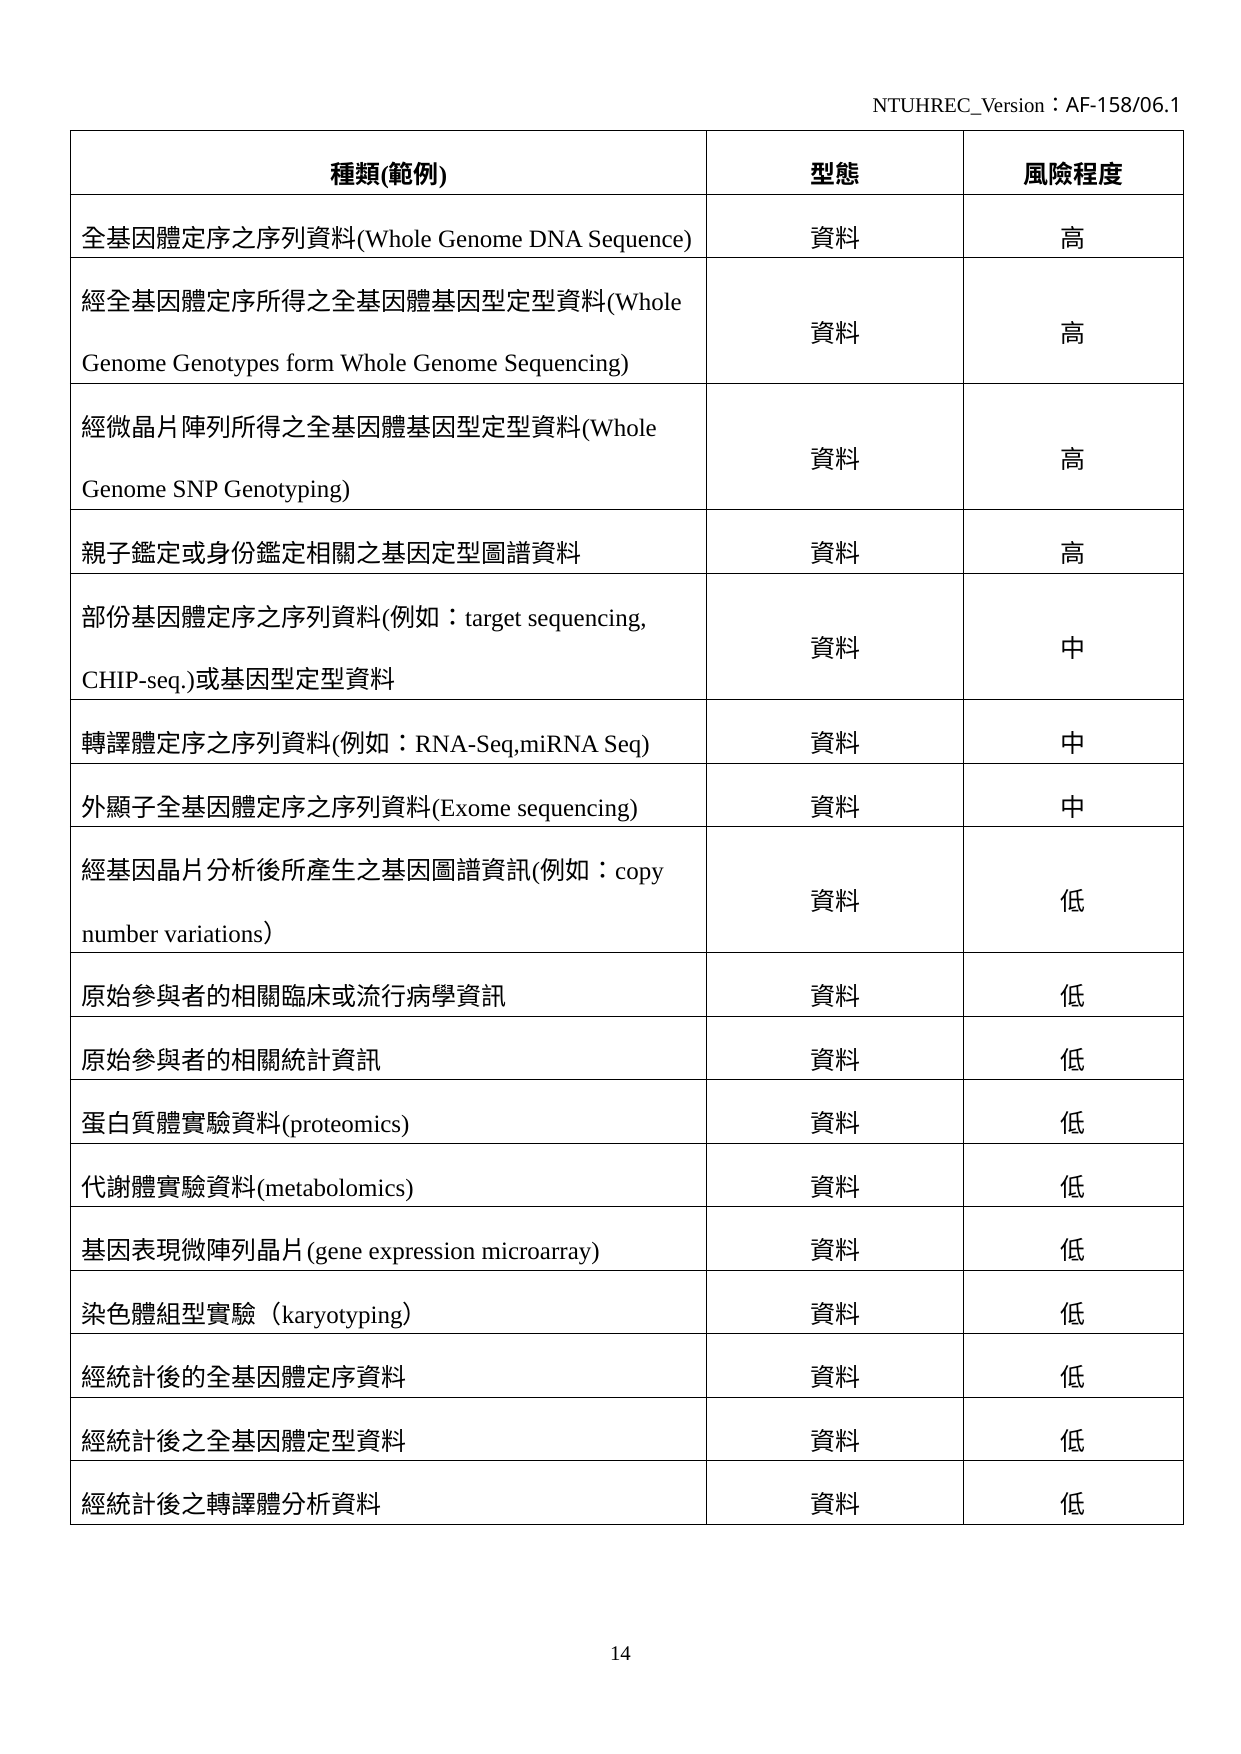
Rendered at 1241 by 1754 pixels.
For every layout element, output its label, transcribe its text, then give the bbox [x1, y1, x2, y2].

table_cell 低 [964, 953, 1183, 1016]
table_cell 低 [964, 1017, 1183, 1079]
table_cell 蛋白質體實驗資料(proteomics) [71, 1080, 706, 1143]
table_header 風險程度 [964, 131, 1183, 194]
table_cell 全基因體定序之序列資料(Whole Genome DNA Sequence) [71, 195, 706, 257]
table_cell 資料 [707, 827, 963, 952]
table_cell 經全基因體定序所得之全基因體基因型定型資料(Whole Genome Genotypes form Whole Genome Sequencing) [71, 258, 706, 383]
table_cell 高 [964, 195, 1183, 257]
table_cell 低 [964, 1080, 1183, 1143]
table_cell 經微晶片陣列所得之全基因體基因型定型資料(Whole Genome SNP Genotyping) [71, 384, 706, 509]
table_cell 經基因晶片分析後所產生之基因圖譜資訊(例如：copy number variations） [71, 827, 706, 952]
table_cell 資料 [707, 1398, 963, 1460]
table_cell 資料 [707, 258, 963, 383]
table_cell 部份基因體定序之序列資料(例如：target sequencing, CHIP-seq.)或基因型定型資料 [71, 574, 706, 699]
table_cell 經統計後之轉譯體分析資料 [71, 1461, 706, 1524]
table_cell 資料 [707, 764, 963, 826]
table_cell 親子鑑定或身份鑑定相關之基因定型圖譜資料 [71, 510, 706, 573]
table_cell 低 [964, 1334, 1183, 1397]
table_cell 資料 [707, 384, 963, 509]
table_cell 低 [964, 1271, 1183, 1333]
table_cell 低 [964, 1144, 1183, 1206]
table_cell 低 [964, 1461, 1183, 1524]
table_cell 中 [964, 574, 1183, 699]
table_header 型態 [707, 131, 963, 194]
table_cell 資料 [707, 1461, 963, 1524]
table_cell 高 [964, 510, 1183, 573]
table_cell 資料 [707, 1144, 963, 1206]
table_cell 基因表現微陣列晶片(gene expression microarray) [71, 1207, 706, 1270]
table_cell 高 [964, 384, 1183, 509]
table_cell 資料 [707, 1207, 963, 1270]
table_cell 中 [964, 700, 1183, 762]
table_header 種類(範例) [71, 131, 706, 194]
table_cell 資料 [707, 953, 963, 1016]
table_cell 染色體組型實驗（karyotyping） [71, 1271, 706, 1333]
table_cell 資料 [707, 510, 963, 573]
table_cell 低 [964, 1398, 1183, 1460]
table_cell 轉譯體定序之序列資料(例如：RNA-Seq,miRNA Seq) [71, 700, 706, 762]
table_cell 低 [964, 1207, 1183, 1270]
table_cell 低 [964, 827, 1183, 952]
table_cell 原始參與者的相關臨床或流行病學資訊 [71, 953, 706, 1016]
table_cell 經統計後之全基因體定型資料 [71, 1398, 706, 1460]
table_cell 資料 [707, 700, 963, 762]
table_cell 資料 [707, 1271, 963, 1333]
table_cell 資料 [707, 1334, 963, 1397]
table_cell 高 [964, 258, 1183, 383]
table_cell 外顯子全基因體定序之序列資料(Exome sequencing) [71, 764, 706, 826]
table_cell 資料 [707, 1017, 963, 1079]
table_cell 原始參與者的相關統計資訊 [71, 1017, 706, 1079]
table_cell 資料 [707, 574, 963, 699]
table_cell 資料 [707, 195, 963, 257]
table_cell 代謝體實驗資料(metabolomics) [71, 1144, 706, 1206]
table_cell 中 [964, 764, 1183, 826]
table_cell 資料 [707, 1080, 963, 1143]
table_cell 經統計後的全基因體定序資料 [71, 1334, 706, 1397]
